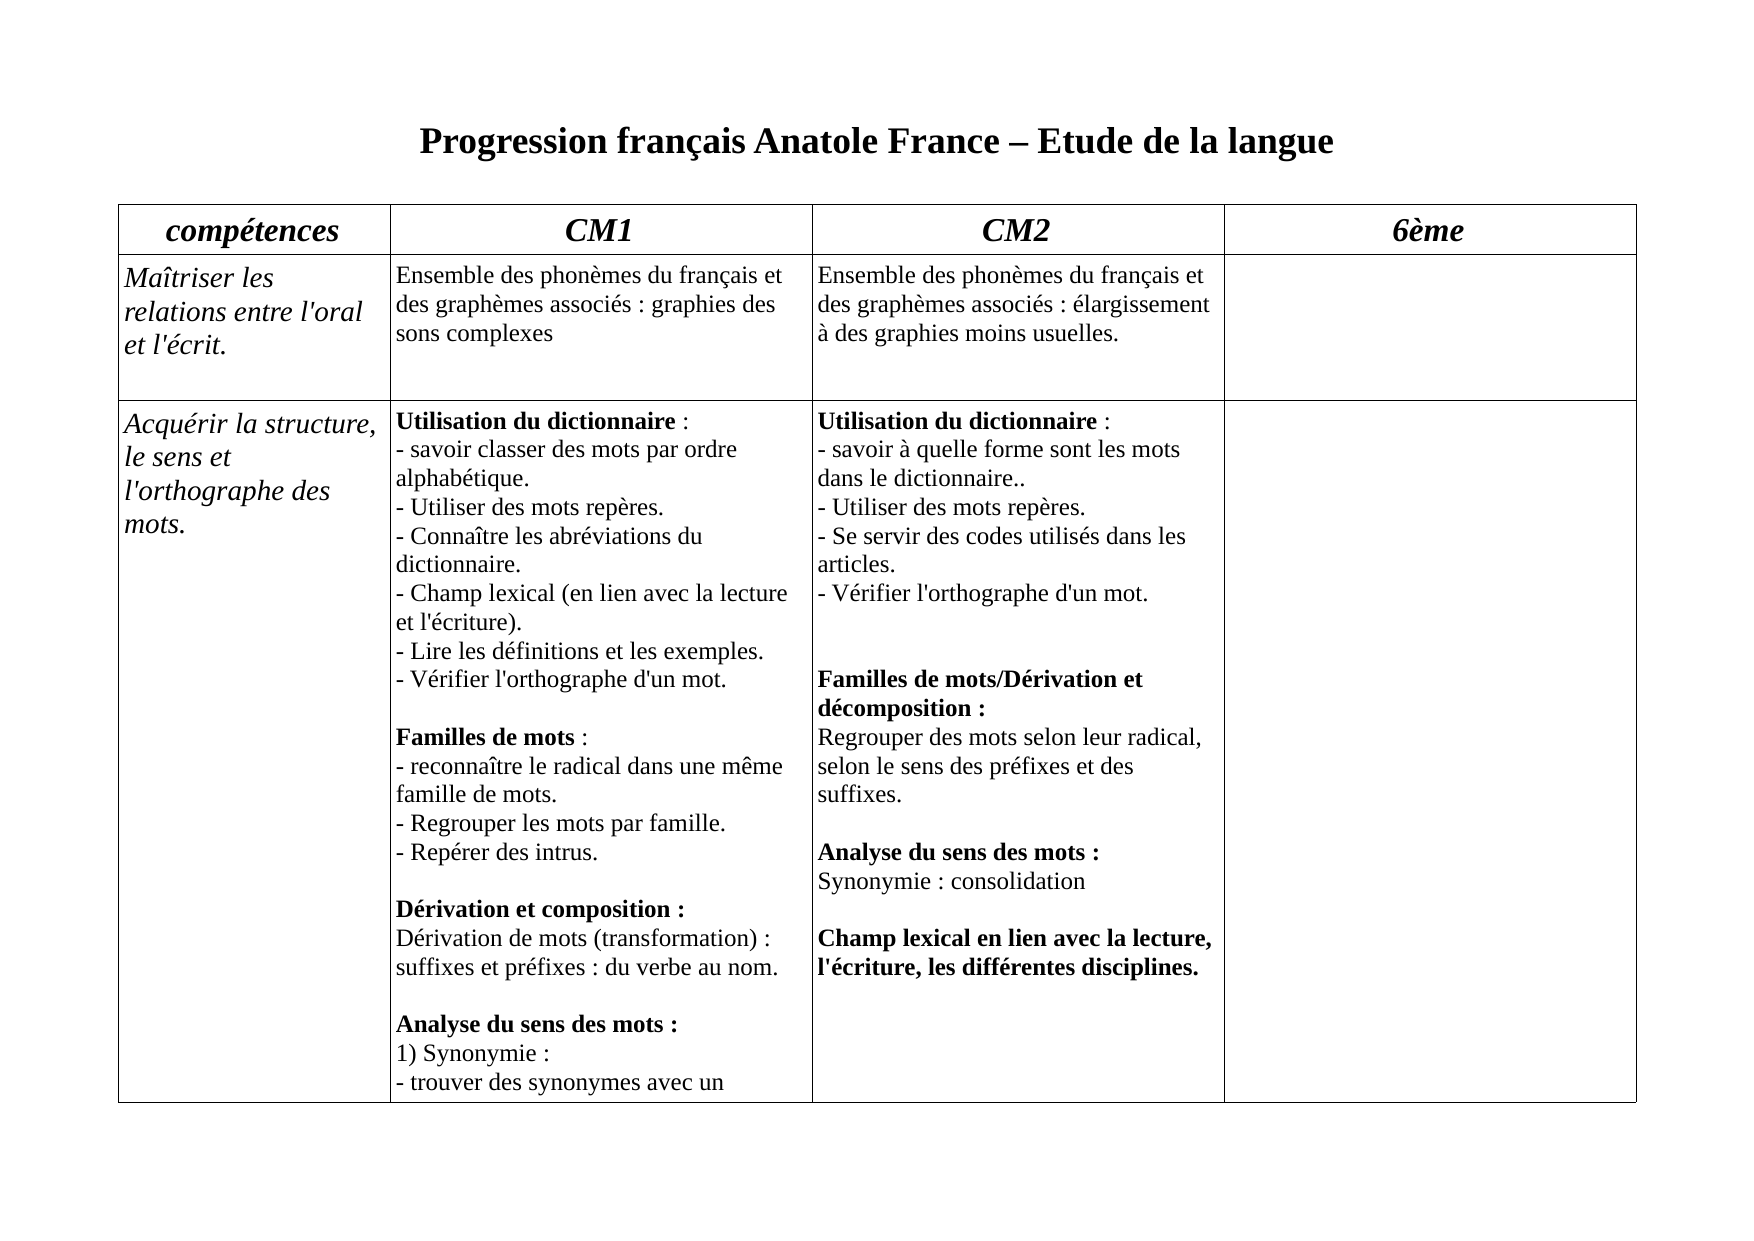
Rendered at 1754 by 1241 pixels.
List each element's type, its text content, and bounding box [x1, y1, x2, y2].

table_header CM1 [391, 205, 812, 254]
table_header 6ème [1225, 205, 1636, 254]
table_cell Ensemble des phonèmes du français et des graphèmes associés : graphies des sons complexes [391, 255, 812, 400]
table_cell Ensemble des phonèmes du français et des graphèmes associés : élargissement à des graphies moins usuelles. [813, 255, 1224, 400]
table_cell [1225, 255, 1636, 400]
table_cell Acquérir la structure, le sens et l'orthographe des mots. [119, 401, 390, 1102]
table_header compétences [119, 205, 390, 254]
table_cell Maîtriser les relations entre l'oral et l'écrit. [119, 255, 390, 400]
text Progression français Anatole France – Etude de la langue [118, 118, 1636, 161]
table_header CM2 [813, 205, 1224, 254]
table_cell [1225, 401, 1636, 1102]
table_cell Utilisation du dictionnaire : - savoir classer des mots par ordre alphabétique. - Utiliser des mots repères. - Connaître les abréviations du dictionnaire. - Champ lexical (en lien avec la lecture et l'écriture). - Lire les définitions et les exemples. - Vérifier l'orthographe d'un mot. Familles de mots : - reconnaître le radical dans une même famille de mots. - Regrouper les mots par famille. - Repérer des intrus. Dérivation et composition : Dérivation de mots (transformation) : suffixes et préfixes : du verbe au nom. Analyse du sens des mots : 1) Synonymie : - trouver des synonymes avec un [391, 401, 812, 1102]
table_cell Utilisation du dictionnaire : - savoir à quelle forme sont les mots dans le dictionnaire.. - Utiliser des mots repères. - Se servir des codes utilisés dans les articles. - Vérifier l'orthographe d'un mot. Familles de mots/Dérivation et décomposition : Regrouper des mots selon leur radical, selon le sens des préfixes et des suffixes. Analyse du sens des mots : Synonymie : consolidation Champ lexical en lien avec la lecture, l'écriture, les différentes disciplines. [813, 401, 1224, 1102]
